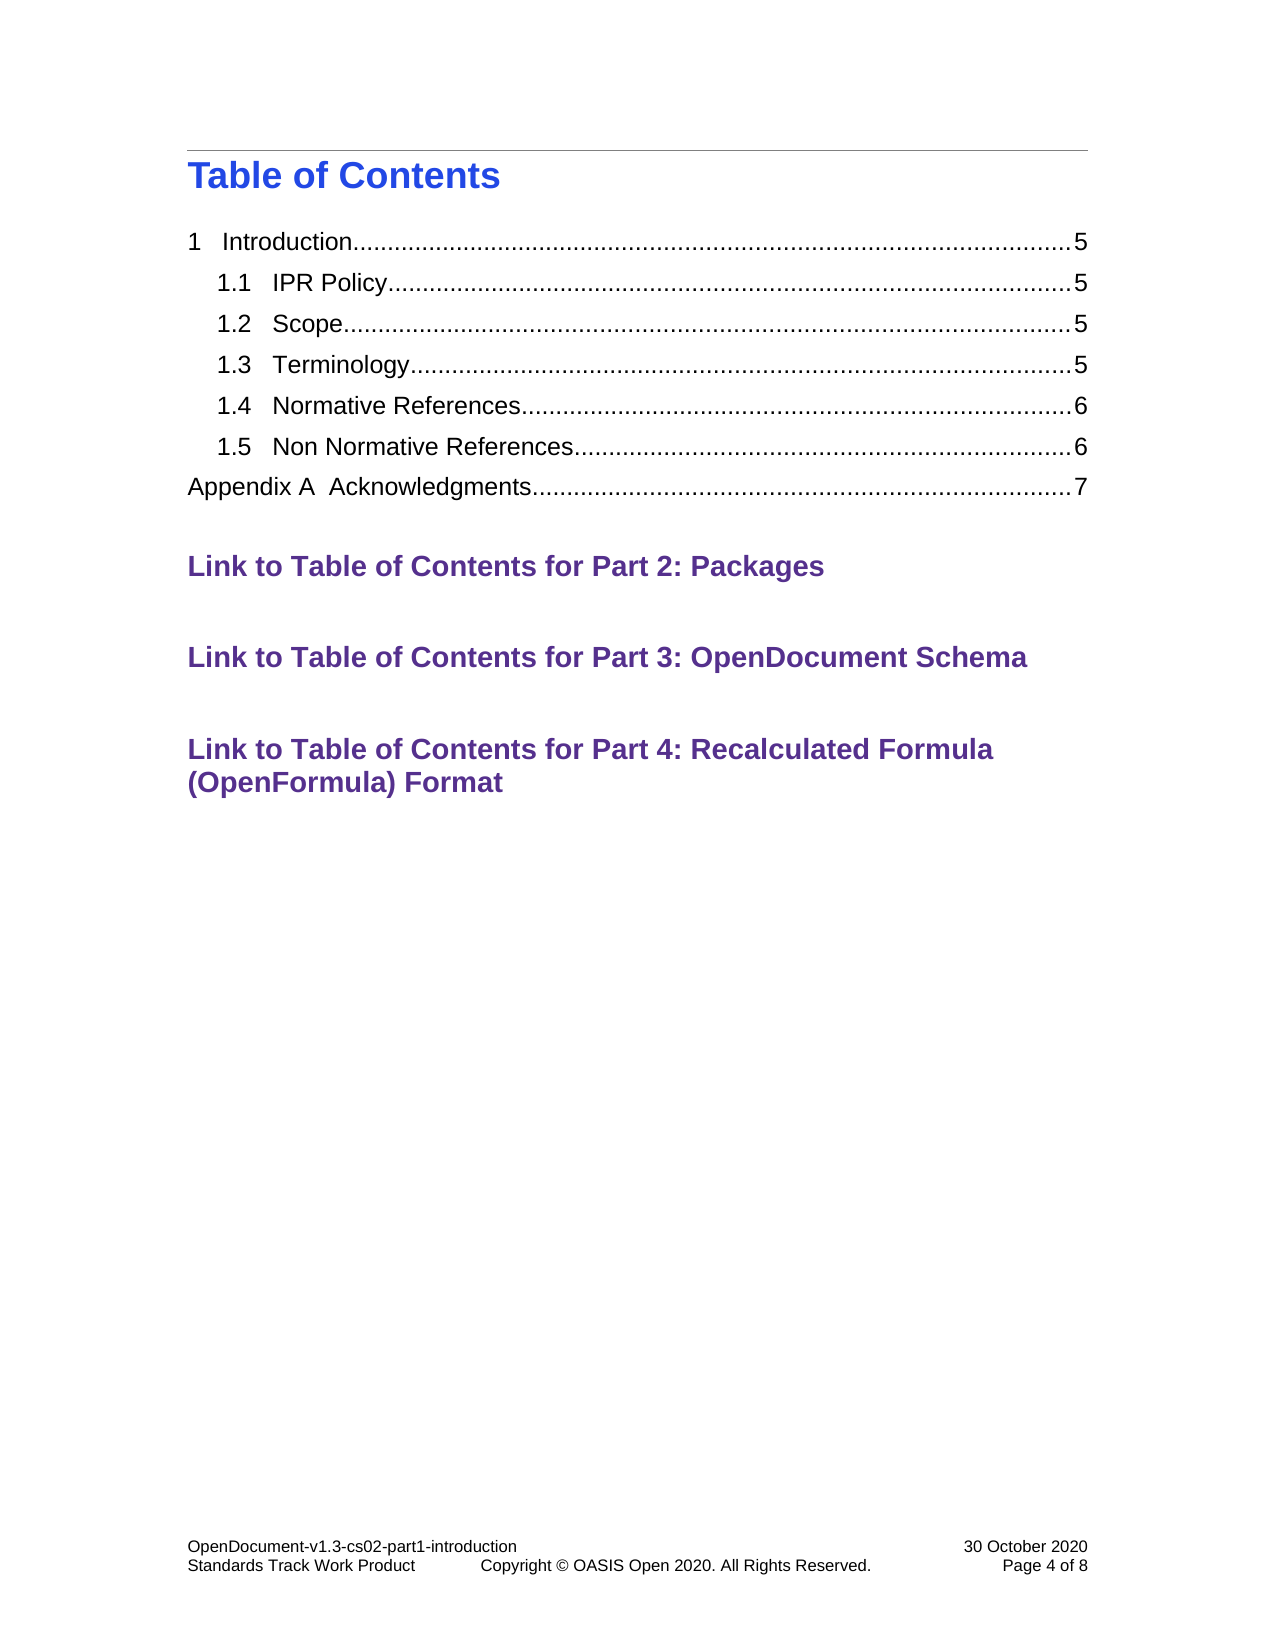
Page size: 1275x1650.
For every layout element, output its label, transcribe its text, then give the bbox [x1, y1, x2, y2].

text 1.4 Normative References 6 [217, 391, 1088, 419]
text 1.3 Terminology 5 [217, 350, 1088, 378]
text Link to Table of Contents for Part 4: Recalculated Formula (OpenFormula) Format [187, 732, 1088, 799]
text 1.1 IPR Policy 5 [217, 268, 1088, 297]
text 1.5 Non Normative References 6 [217, 431, 1088, 460]
text 1 Introduction 5 [187, 227, 1088, 256]
text Appendix A Acknowledgments 7 [187, 472, 1088, 501]
text Link to Table of Contents for Part 3: OpenDocument Schema [187, 640, 1088, 674]
text Link to Table of Contents for Part 2: Packages [187, 549, 1088, 583]
text 1.2 Scope 5 [217, 309, 1088, 338]
text Table of Contents [187, 151, 1088, 196]
